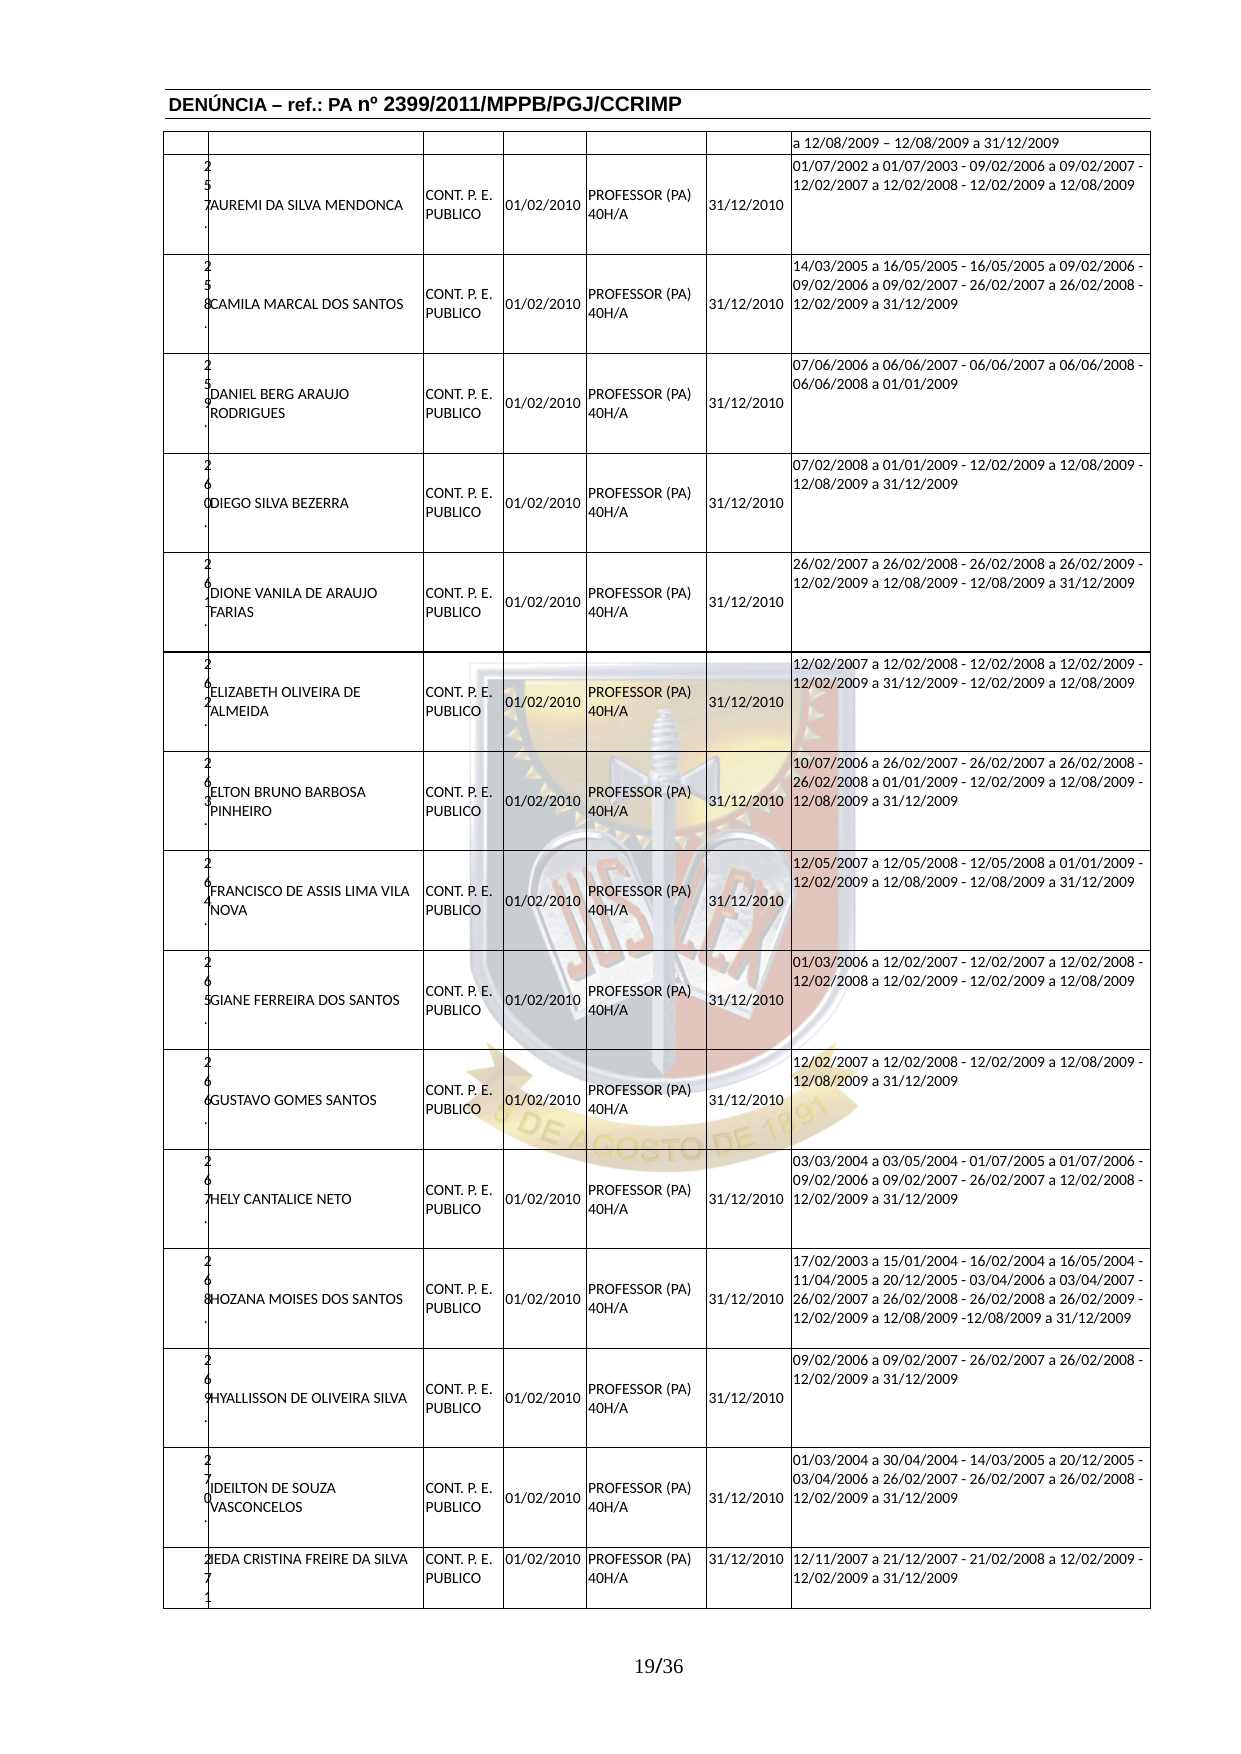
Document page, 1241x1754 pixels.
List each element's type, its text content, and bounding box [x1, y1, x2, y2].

table_cell [504, 132, 586, 154]
table_cell 07/02/2008 a 01/01/2009 - 12/02/2009 a 12/08/2009 - 12/08/2009 a 31/12/2009 [792, 454, 1150, 552]
table_cell 31/12/2010 [707, 155, 791, 253]
table_cell 12/05/2007 a 12/05/2008 - 12/05/2008 a 01/01/2009 - 12/02/2009 a 12/08/2009 - 12/08/2009 a 31/12/2009 [792, 851, 1150, 950]
table_cell CONT. P. E. PUBLICO [424, 752, 503, 850]
table_cell [164, 255, 208, 353]
table_cell 31/12/2010 [707, 1150, 791, 1248]
table_cell 01/02/2010 [504, 155, 586, 253]
table_cell [424, 132, 503, 154]
table_cell CONT. P. E. PUBLICO [424, 1548, 503, 1608]
table_cell 07/06/2006 a 06/06/2007 - 06/06/2007 a 06/06/2008 - 06/06/2008 a 01/01/2009 [792, 354, 1150, 452]
table_cell [164, 951, 208, 1049]
table_cell [164, 155, 208, 253]
table_cell IEDA CRISTINA FREIRE DA SILVA [209, 1548, 423, 1608]
table_cell 31/12/2010 [707, 851, 791, 950]
table_cell DANIEL BERG ARAUJO RODRIGUES [209, 354, 423, 452]
table_cell 01/02/2010 [504, 454, 586, 552]
table_cell PROFESSOR (PA) 40H/A [587, 752, 706, 850]
table_cell PROFESSOR (PA) 40H/A [587, 851, 706, 950]
table_cell PROFESSOR (PA) 40H/A [587, 1249, 706, 1348]
table_cell CONT. P. E. PUBLICO [424, 1050, 503, 1149]
table_cell AUREMI DA SILVA MENDONCA [209, 155, 423, 253]
table_cell [164, 752, 208, 850]
table_cell DIEGO SILVA BEZERRA [209, 454, 423, 552]
table_cell 12/02/2007 a 12/02/2008 - 12/02/2008 a 12/02/2009 - 12/02/2009 a 31/12/2009 - 12/02/2009 a 12/08/2009 [792, 653, 1150, 751]
table_cell 01/02/2010 [504, 354, 586, 452]
table_cell PROFESSOR (PA) 40H/A [587, 1150, 706, 1248]
table_cell 31/12/2010 [707, 1249, 791, 1348]
table_cell PROFESSOR (PA) 40H/A [587, 653, 706, 751]
table_cell CONT. P. E. PUBLICO [424, 1150, 503, 1248]
table_cell 12/02/2007 a 12/02/2008 - 12/02/2009 a 12/08/2009 - 12/08/2009 a 31/12/2009 [792, 1050, 1150, 1149]
table_cell 01/02/2010 [504, 1150, 586, 1248]
table_cell 01/07/2002 a 01/07/2003 - 09/02/2006 a 09/02/2007 - 12/02/2007 a 12/02/2008 - 12/02/2009 a 12/08/2009 [792, 155, 1150, 253]
table_cell 31/12/2010 [707, 951, 791, 1049]
table_cell 01/02/2010 [504, 255, 586, 353]
table_cell PROFESSOR (PA) 40H/A [587, 454, 706, 552]
table_cell [164, 132, 208, 154]
table_cell IDEILTON DE SOUZA VASCONCELOS [209, 1448, 423, 1547]
table_cell GUSTAVO GOMES SANTOS [209, 1050, 423, 1149]
table_cell HELY CANTALICE NETO [209, 1150, 423, 1248]
table_cell [587, 132, 706, 154]
table_cell PROFESSOR (PA) 40H/A [587, 255, 706, 353]
table_cell 01/03/2004 a 30/04/2004 - 14/03/2005 a 20/12/2005 - 03/04/2006 a 26/02/2007 - 26/02/2007 a 26/02/2008 - 12/02/2009 a 31/12/2009 [792, 1448, 1150, 1547]
table_cell 31/12/2010 [707, 1050, 791, 1149]
table_cell [164, 1448, 208, 1547]
table_cell PROFESSOR (PA) 40H/A [587, 354, 706, 452]
table_cell FRANCISCO DE ASSIS LIMA VILA NOVA [209, 851, 423, 950]
table_cell [164, 354, 208, 452]
table_cell ELTON BRUNO BARBOSA PINHEIRO [209, 752, 423, 850]
table_cell [707, 132, 791, 154]
table_cell [164, 1249, 208, 1348]
table_cell DIONE VANILA DE ARAUJO FARIAS [209, 553, 423, 651]
table_cell CONT. P. E. PUBLICO [424, 155, 503, 253]
table_cell PROFESSOR (PA) 40H/A [587, 553, 706, 651]
table_cell 31/12/2010 [707, 752, 791, 850]
table_cell 01/02/2010 [504, 653, 586, 751]
table_cell 01/02/2010 [504, 1448, 586, 1547]
table_cell CONT. P. E. PUBLICO [424, 1349, 503, 1447]
table_cell 03/03/2004 a 03/05/2004 - 01/07/2005 a 01/07/2006 - 09/02/2006 a 09/02/2007 - 26/02/2007 a 12/02/2008 - 12/02/2009 a 31/12/2009 [792, 1150, 1150, 1248]
table_cell 10/07/2006 a 26/02/2007 - 26/02/2007 a 26/02/2008 - 26/02/2008 a 01/01/2009 - 12/02/2009 a 12/08/2009 - 12/08/2009 a 31/12/2009 [792, 752, 1150, 850]
table_cell 14/03/2005 a 16/05/2005 - 16/05/2005 a 09/02/2006 - 09/02/2006 a 09/02/2007 - 26/02/2007 a 26/02/2008 - 12/02/2009 a 31/12/2009 [792, 255, 1150, 353]
table_cell 31/12/2010 [707, 653, 791, 751]
table_cell [209, 132, 423, 154]
table_cell ELIZABETH OLIVEIRA DE ALMEIDA [209, 653, 423, 751]
table_cell CAMILA MARCAL DOS SANTOS [209, 255, 423, 353]
table_cell CONT. P. E. PUBLICO [424, 255, 503, 353]
table_cell [164, 1050, 208, 1149]
table_cell 01/02/2010 [504, 951, 586, 1049]
table_cell PROFESSOR (PA) 40H/A [587, 155, 706, 253]
table_cell 31/12/2010 [707, 1548, 791, 1608]
table_cell CONT. P. E. PUBLICO [424, 951, 503, 1049]
table_cell HYALLISSON DE OLIVEIRA SILVA [209, 1349, 423, 1447]
table_cell PROFESSOR (PA) 40H/A [587, 1548, 706, 1608]
table_cell [164, 1150, 208, 1248]
table_cell 01/02/2010 [504, 1349, 586, 1447]
table_cell CONT. P. E. PUBLICO [424, 653, 503, 751]
table_cell CONT. P. E. PUBLICO [424, 354, 503, 452]
table_cell [164, 653, 208, 751]
table_cell 31/12/2010 [707, 255, 791, 353]
table_cell [164, 1548, 208, 1608]
table_cell 01/02/2010 [504, 851, 586, 950]
table_cell [164, 1349, 208, 1447]
table_cell CONT. P. E. PUBLICO [424, 851, 503, 950]
table_cell 01/02/2010 [504, 752, 586, 850]
table_cell 09/02/2006 a 09/02/2007 - 26/02/2007 a 26/02/2008 - 12/02/2009 a 31/12/2009 [792, 1349, 1150, 1447]
table_cell 01/02/2010 [504, 1548, 586, 1608]
table_cell GIANE FERREIRA DOS SANTOS [209, 951, 423, 1049]
table_cell CONT. P. E. PUBLICO [424, 1448, 503, 1547]
table_cell [164, 454, 208, 552]
table_cell PROFESSOR (PA) 40H/A [587, 1349, 706, 1447]
table_cell CONT. P. E. PUBLICO [424, 553, 503, 651]
table_cell [164, 851, 208, 950]
table_cell PROFESSOR (PA) 40H/A [587, 1448, 706, 1547]
table_cell 31/12/2010 [707, 354, 791, 452]
table_cell CONT. P. E. PUBLICO [424, 454, 503, 552]
table_cell 01/03/2006 a 12/02/2007 - 12/02/2007 a 12/02/2008 - 12/02/2008 a 12/02/2009 - 12/02/2009 a 12/08/2009 [792, 951, 1150, 1049]
table_cell 01/02/2010 [504, 553, 586, 651]
table_cell 01/02/2010 [504, 1050, 586, 1149]
table_cell [164, 553, 208, 651]
table_cell HOZANA MOISES DOS SANTOS [209, 1249, 423, 1348]
table_cell 31/12/2010 [707, 454, 791, 552]
table_cell 17/02/2003 a 15/01/2004 - 16/02/2004 a 16/05/2004 - 11/04/2005 a 20/12/2005 - 03/04/2006 a 03/04/2007 - 26/02/2007 a 26/02/2008 - 26/02/2008 a 26/02/2009 -12/02/2009 a 12/08/2009 -12/08/2009 a 31/12/2009 [792, 1249, 1150, 1348]
table_cell 31/12/2010 [707, 553, 791, 651]
table_cell a 12/08/2009 – 12/08/2009 a 31/12/2009 [792, 132, 1150, 154]
table_cell PROFESSOR (PA) 40H/A [587, 1050, 706, 1149]
table_cell CONT. P. E. PUBLICO [424, 1249, 503, 1348]
table_cell PROFESSOR (PA) 40H/A [587, 951, 706, 1049]
table_cell 26/02/2007 a 26/02/2008 - 26/02/2008 a 26/02/2009 - 12/02/2009 a 12/08/2009 - 12/08/2009 a 31/12/2009 [792, 553, 1150, 651]
table_cell 31/12/2010 [707, 1448, 791, 1547]
table_cell 12/11/2007 a 21/12/2007 - 21/02/2008 a 12/02/2009 - 12/02/2009 a 31/12/2009 [792, 1548, 1150, 1608]
table_cell 31/12/2010 [707, 1349, 791, 1447]
table_cell 01/02/2010 [504, 1249, 586, 1348]
